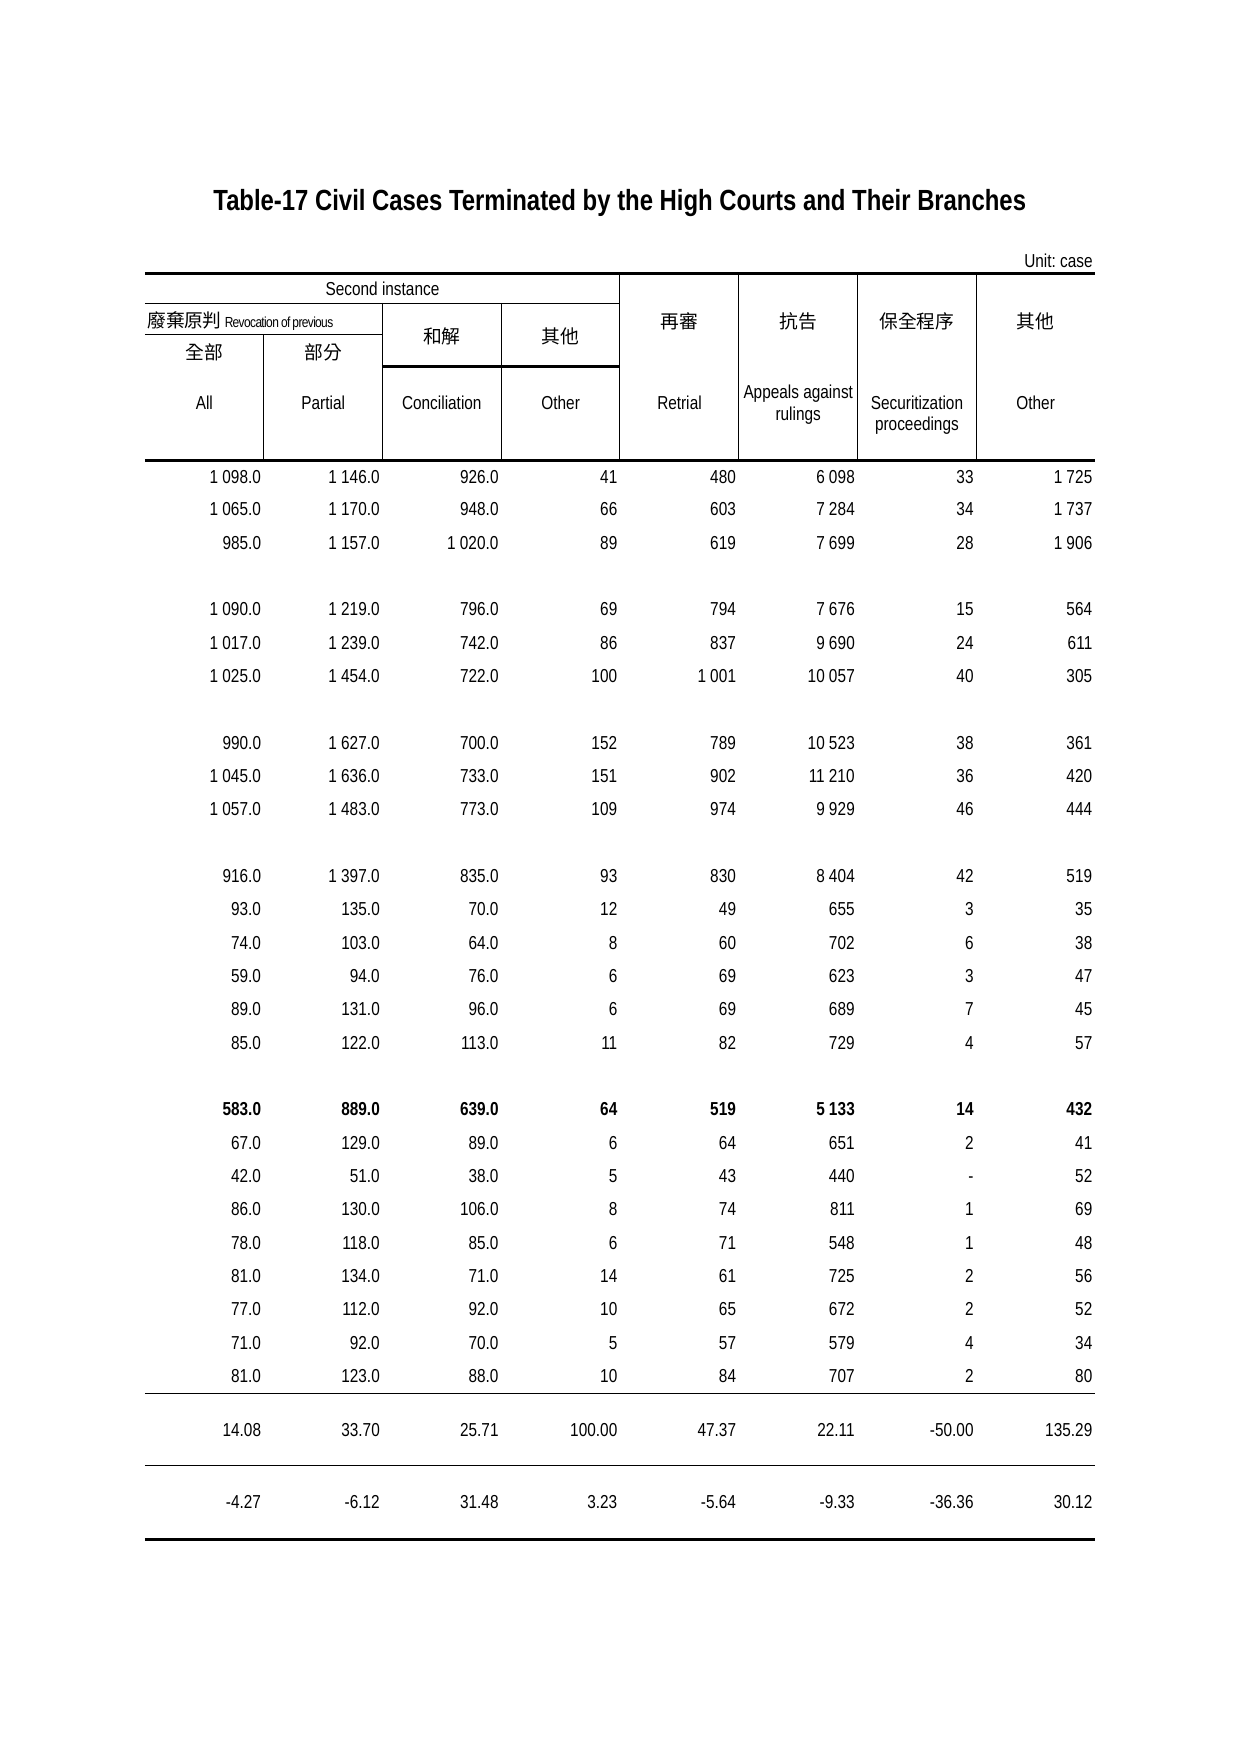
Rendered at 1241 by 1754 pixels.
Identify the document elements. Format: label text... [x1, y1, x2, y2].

table_cell 152 [501, 726, 620, 759]
table_cell 和解 [383, 304, 501, 365]
table_cell [739, 693, 857, 726]
table_cell 12 [501, 893, 620, 926]
table_cell - [857, 1159, 976, 1192]
table_cell 71 [620, 1226, 738, 1259]
table_cell 1 483.0 [264, 793, 382, 826]
table_cell 619 [620, 526, 738, 559]
table_cell 24 [857, 626, 976, 659]
table_cell 36 [857, 759, 976, 792]
table_cell 794 [620, 593, 738, 626]
table_cell 926.0 [382, 462, 501, 492]
table_cell 88.0 [382, 1359, 501, 1392]
table_cell 742.0 [382, 626, 501, 659]
table_cell 67.0 [145, 1126, 263, 1159]
table_cell 70.0 [382, 893, 501, 926]
table_cell 131.0 [264, 993, 382, 1026]
table_cell [857, 559, 976, 592]
table_cell 11 210 [739, 759, 857, 792]
table_cell 51.0 [264, 1159, 382, 1192]
table_cell 89 [501, 526, 620, 559]
table_cell 135.0 [264, 893, 382, 926]
table_cell [857, 826, 976, 859]
table_cell 432 [976, 1093, 1095, 1126]
table_cell 64 [501, 1093, 620, 1126]
table_cell [620, 559, 738, 592]
table_cell 全部 [145, 335, 263, 365]
table_cell 22.11 [739, 1394, 857, 1465]
table_cell 3 [857, 893, 976, 926]
table_cell 7 [857, 993, 976, 1026]
table_cell 28 [857, 526, 976, 559]
table_cell 5 [501, 1159, 620, 1192]
table_cell 948.0 [382, 493, 501, 526]
table_cell 1 170.0 [264, 493, 382, 526]
table_cell [976, 559, 1095, 592]
table_cell 1 239.0 [264, 626, 382, 659]
text Unit: case [148, 250, 1092, 272]
table_cell 43 [620, 1159, 738, 1192]
table_cell 81.0 [145, 1259, 263, 1292]
table_cell 6 [501, 993, 620, 1026]
table_cell 672 [739, 1293, 857, 1326]
table_cell 689 [739, 993, 857, 1026]
table_cell 82 [620, 1026, 738, 1059]
table_cell 151 [501, 759, 620, 792]
table_cell Conciliation [383, 368, 501, 459]
table_cell All [145, 365, 263, 459]
table_cell 93.0 [145, 893, 263, 926]
table_cell [620, 826, 738, 859]
table_cell [976, 693, 1095, 726]
table_cell Securitization proceedings [858, 365, 976, 459]
table_cell 70.0 [382, 1326, 501, 1359]
table_cell 9 690 [739, 626, 857, 659]
table_cell 1 397.0 [264, 859, 382, 892]
table_cell [145, 693, 263, 726]
table_cell 725 [739, 1259, 857, 1292]
table_cell [264, 693, 382, 726]
table_cell 35 [976, 893, 1095, 926]
table_cell 92.0 [264, 1326, 382, 1359]
table_cell 1 146.0 [264, 462, 382, 492]
table_header 再審 [620, 275, 738, 365]
table_cell 69 [620, 993, 738, 1026]
table_cell 1 454.0 [264, 659, 382, 692]
table_cell 583.0 [145, 1093, 263, 1126]
table_cell [976, 1059, 1095, 1092]
table_cell 10 523 [739, 726, 857, 759]
table_cell 1 627.0 [264, 726, 382, 759]
table_cell 52 [976, 1159, 1095, 1192]
table_cell 519 [976, 859, 1095, 892]
table_cell 135.29 [976, 1394, 1095, 1465]
table_cell 9 929 [739, 793, 857, 826]
table_cell 480 [620, 462, 738, 492]
table_cell 5 133 [739, 1093, 857, 1126]
table_cell 702 [739, 926, 857, 959]
table_cell 1 045.0 [145, 759, 263, 792]
table_cell 8 [501, 1193, 620, 1226]
table_cell 1 017.0 [145, 626, 263, 659]
table_cell 14 [501, 1259, 620, 1292]
table_cell 57 [976, 1026, 1095, 1059]
table_header 保全程序 [858, 275, 976, 365]
table_cell 1 725 [976, 462, 1095, 492]
table_cell 59.0 [145, 959, 263, 992]
table_cell 96.0 [382, 993, 501, 1026]
table_cell 33.70 [264, 1394, 382, 1465]
table_cell [382, 826, 501, 859]
table_cell 廢棄原判Revocation of previous judgment [145, 304, 382, 334]
table_cell 69 [501, 593, 620, 626]
table_cell 78.0 [145, 1226, 263, 1259]
table_cell 11 [501, 1026, 620, 1059]
table_cell [501, 1059, 620, 1092]
table_cell 45 [976, 993, 1095, 1026]
table_cell 其他 [502, 304, 619, 365]
table_cell 60 [620, 926, 738, 959]
table_cell 1 057.0 [145, 793, 263, 826]
table_cell 974 [620, 793, 738, 826]
table_cell 305 [976, 659, 1095, 692]
table_cell 789 [620, 726, 738, 759]
table_cell 639.0 [382, 1093, 501, 1126]
table_header Second instance [145, 275, 619, 303]
table_cell 796.0 [382, 593, 501, 626]
table_cell 1 [857, 1226, 976, 1259]
table_cell 7 676 [739, 593, 857, 626]
table_cell 69 [620, 959, 738, 992]
table_cell 85.0 [145, 1026, 263, 1059]
table_cell 4 [857, 1026, 976, 1059]
table_cell 30.12 [976, 1466, 1095, 1538]
table_cell 34 [976, 1326, 1095, 1359]
table_cell 122.0 [264, 1026, 382, 1059]
table_cell -4.27 [145, 1466, 263, 1538]
table_cell 10 057 [739, 659, 857, 692]
table_cell [264, 826, 382, 859]
table_cell [145, 559, 263, 592]
table_cell 134.0 [264, 1259, 382, 1292]
table_cell 74.0 [145, 926, 263, 959]
table_cell Retrial [620, 365, 738, 459]
table_cell 41 [976, 1126, 1095, 1159]
table_cell 118.0 [264, 1226, 382, 1259]
table_cell Partial [264, 365, 382, 459]
table_cell [501, 826, 620, 859]
table_cell 420 [976, 759, 1095, 792]
table_cell [145, 1059, 263, 1092]
table_cell 985.0 [145, 526, 263, 559]
table_cell 1 098.0 [145, 462, 263, 492]
table_cell 10 [501, 1359, 620, 1392]
table_cell 1 [857, 1193, 976, 1226]
table_cell [739, 826, 857, 859]
table_cell 10 [501, 1293, 620, 1326]
table_cell 74 [620, 1193, 738, 1226]
table_cell [264, 559, 382, 592]
table_cell 25.71 [382, 1394, 501, 1465]
table_cell 34 [857, 493, 976, 526]
table_cell 52 [976, 1293, 1095, 1326]
table_cell Appeals against rulings [739, 365, 857, 459]
table_cell 15 [857, 593, 976, 626]
table_cell [501, 559, 620, 592]
table_cell 1 065.0 [145, 493, 263, 526]
table_cell [620, 1059, 738, 1092]
table_cell 623 [739, 959, 857, 992]
table_cell 89.0 [145, 993, 263, 1026]
table_cell 2 [857, 1259, 976, 1292]
table_cell 916.0 [145, 859, 263, 892]
table_cell 94.0 [264, 959, 382, 992]
table_cell 77.0 [145, 1293, 263, 1326]
table_cell 65 [620, 1293, 738, 1326]
table_cell [739, 1059, 857, 1092]
table_cell 33 [857, 462, 976, 492]
table_cell 71.0 [382, 1259, 501, 1292]
table_cell -36.36 [857, 1466, 976, 1538]
table_cell 84 [620, 1359, 738, 1392]
table_cell 1 737 [976, 493, 1095, 526]
table_cell 57 [620, 1326, 738, 1359]
table_cell 130.0 [264, 1193, 382, 1226]
table_cell 603 [620, 493, 738, 526]
table_cell 42 [857, 859, 976, 892]
table_cell 123.0 [264, 1359, 382, 1392]
table_cell 46 [857, 793, 976, 826]
table_cell 42.0 [145, 1159, 263, 1192]
table_cell 112.0 [264, 1293, 382, 1326]
table_cell 5 [501, 1326, 620, 1359]
table_cell [501, 693, 620, 726]
table_cell 889.0 [264, 1093, 382, 1126]
table_cell 86.0 [145, 1193, 263, 1226]
table_cell 611 [976, 626, 1095, 659]
table_cell 41 [501, 462, 620, 492]
table_cell 64 [620, 1126, 738, 1159]
table_cell 1 636.0 [264, 759, 382, 792]
table_cell 8 404 [739, 859, 857, 892]
table_cell 40 [857, 659, 976, 692]
table_cell [976, 826, 1095, 859]
table_cell 722.0 [382, 659, 501, 692]
table_cell 902 [620, 759, 738, 792]
table_cell 80 [976, 1359, 1095, 1392]
table_cell [382, 559, 501, 592]
table_cell 6 098 [739, 462, 857, 492]
table_cell 89.0 [382, 1126, 501, 1159]
table_cell 2 [857, 1293, 976, 1326]
table_cell 38 [976, 926, 1095, 959]
table_cell 1 001 [620, 659, 738, 692]
table_cell 86 [501, 626, 620, 659]
table_cell 14 [857, 1093, 976, 1126]
table_cell [857, 1059, 976, 1092]
table_cell 56 [976, 1259, 1095, 1292]
table_cell 579 [739, 1326, 857, 1359]
table_cell 361 [976, 726, 1095, 759]
table_cell 14.08 [145, 1394, 263, 1465]
table_cell 835.0 [382, 859, 501, 892]
table_cell 655 [739, 893, 857, 926]
table_cell 38 [857, 726, 976, 759]
table_cell 6 [501, 1126, 620, 1159]
table_cell [264, 1059, 382, 1092]
table_cell 2 [857, 1359, 976, 1392]
table_cell 1 219.0 [264, 593, 382, 626]
table_cell 106.0 [382, 1193, 501, 1226]
table_cell 548 [739, 1226, 857, 1259]
table_cell 3 [857, 959, 976, 992]
table_cell 85.0 [382, 1226, 501, 1259]
table_cell Other [977, 365, 1095, 459]
table_cell 81.0 [145, 1359, 263, 1392]
table_cell -6.12 [264, 1466, 382, 1538]
table_cell 6 [501, 959, 620, 992]
table_cell [620, 693, 738, 726]
table_cell -9.33 [739, 1466, 857, 1538]
table_cell 1 157.0 [264, 526, 382, 559]
table_cell 66 [501, 493, 620, 526]
table_cell 733.0 [382, 759, 501, 792]
table_cell 1 020.0 [382, 526, 501, 559]
table_cell 700.0 [382, 726, 501, 759]
table_cell [382, 693, 501, 726]
table_cell 48 [976, 1226, 1095, 1259]
table_cell 109 [501, 793, 620, 826]
text Table-17 Civil Cases Terminated by the High Courts and Their Branches [148, 183, 1092, 217]
table_cell 部分 [264, 335, 382, 365]
table_cell 31.48 [382, 1466, 501, 1538]
table_cell 444 [976, 793, 1095, 826]
table_cell 71.0 [145, 1326, 263, 1359]
table_cell 707 [739, 1359, 857, 1392]
table_cell 1 025.0 [145, 659, 263, 692]
table_cell 49 [620, 893, 738, 926]
table_cell 100.00 [501, 1394, 620, 1465]
table_cell 773.0 [382, 793, 501, 826]
table_cell -50.00 [857, 1394, 976, 1465]
table_cell 69 [976, 1193, 1095, 1226]
table_cell 129.0 [264, 1126, 382, 1159]
table_cell 1 906 [976, 526, 1095, 559]
table_cell 93 [501, 859, 620, 892]
table_cell Other [502, 368, 619, 459]
table_cell 519 [620, 1093, 738, 1126]
table_cell [382, 1059, 501, 1092]
table_cell 8 [501, 926, 620, 959]
table_cell 3.23 [501, 1466, 620, 1538]
table_cell [145, 826, 263, 859]
table_cell [739, 559, 857, 592]
table_cell 729 [739, 1026, 857, 1059]
table_cell 100 [501, 659, 620, 692]
table_cell 1 090.0 [145, 593, 263, 626]
table_cell -5.64 [620, 1466, 738, 1538]
table_cell 7 284 [739, 493, 857, 526]
table_cell 564 [976, 593, 1095, 626]
table_cell 38.0 [382, 1159, 501, 1192]
table_cell 92.0 [382, 1293, 501, 1326]
table_cell 811 [739, 1193, 857, 1226]
table_header 其他 [977, 275, 1095, 365]
table_cell [857, 693, 976, 726]
table_cell 64.0 [382, 926, 501, 959]
table_cell 47.37 [620, 1394, 738, 1465]
table_cell 76.0 [382, 959, 501, 992]
table_cell 6 [501, 1226, 620, 1259]
table_cell 4 [857, 1326, 976, 1359]
table_cell 6 [857, 926, 976, 959]
table_header 抗告 [739, 275, 857, 365]
table_cell 7 699 [739, 526, 857, 559]
table_cell 440 [739, 1159, 857, 1192]
table_cell 113.0 [382, 1026, 501, 1059]
table_cell 61 [620, 1259, 738, 1292]
table_cell 2 [857, 1126, 976, 1159]
table_cell 990.0 [145, 726, 263, 759]
table_cell 651 [739, 1126, 857, 1159]
table_cell 837 [620, 626, 738, 659]
table_cell 47 [976, 959, 1095, 992]
table_cell 103.0 [264, 926, 382, 959]
table_cell 830 [620, 859, 738, 892]
